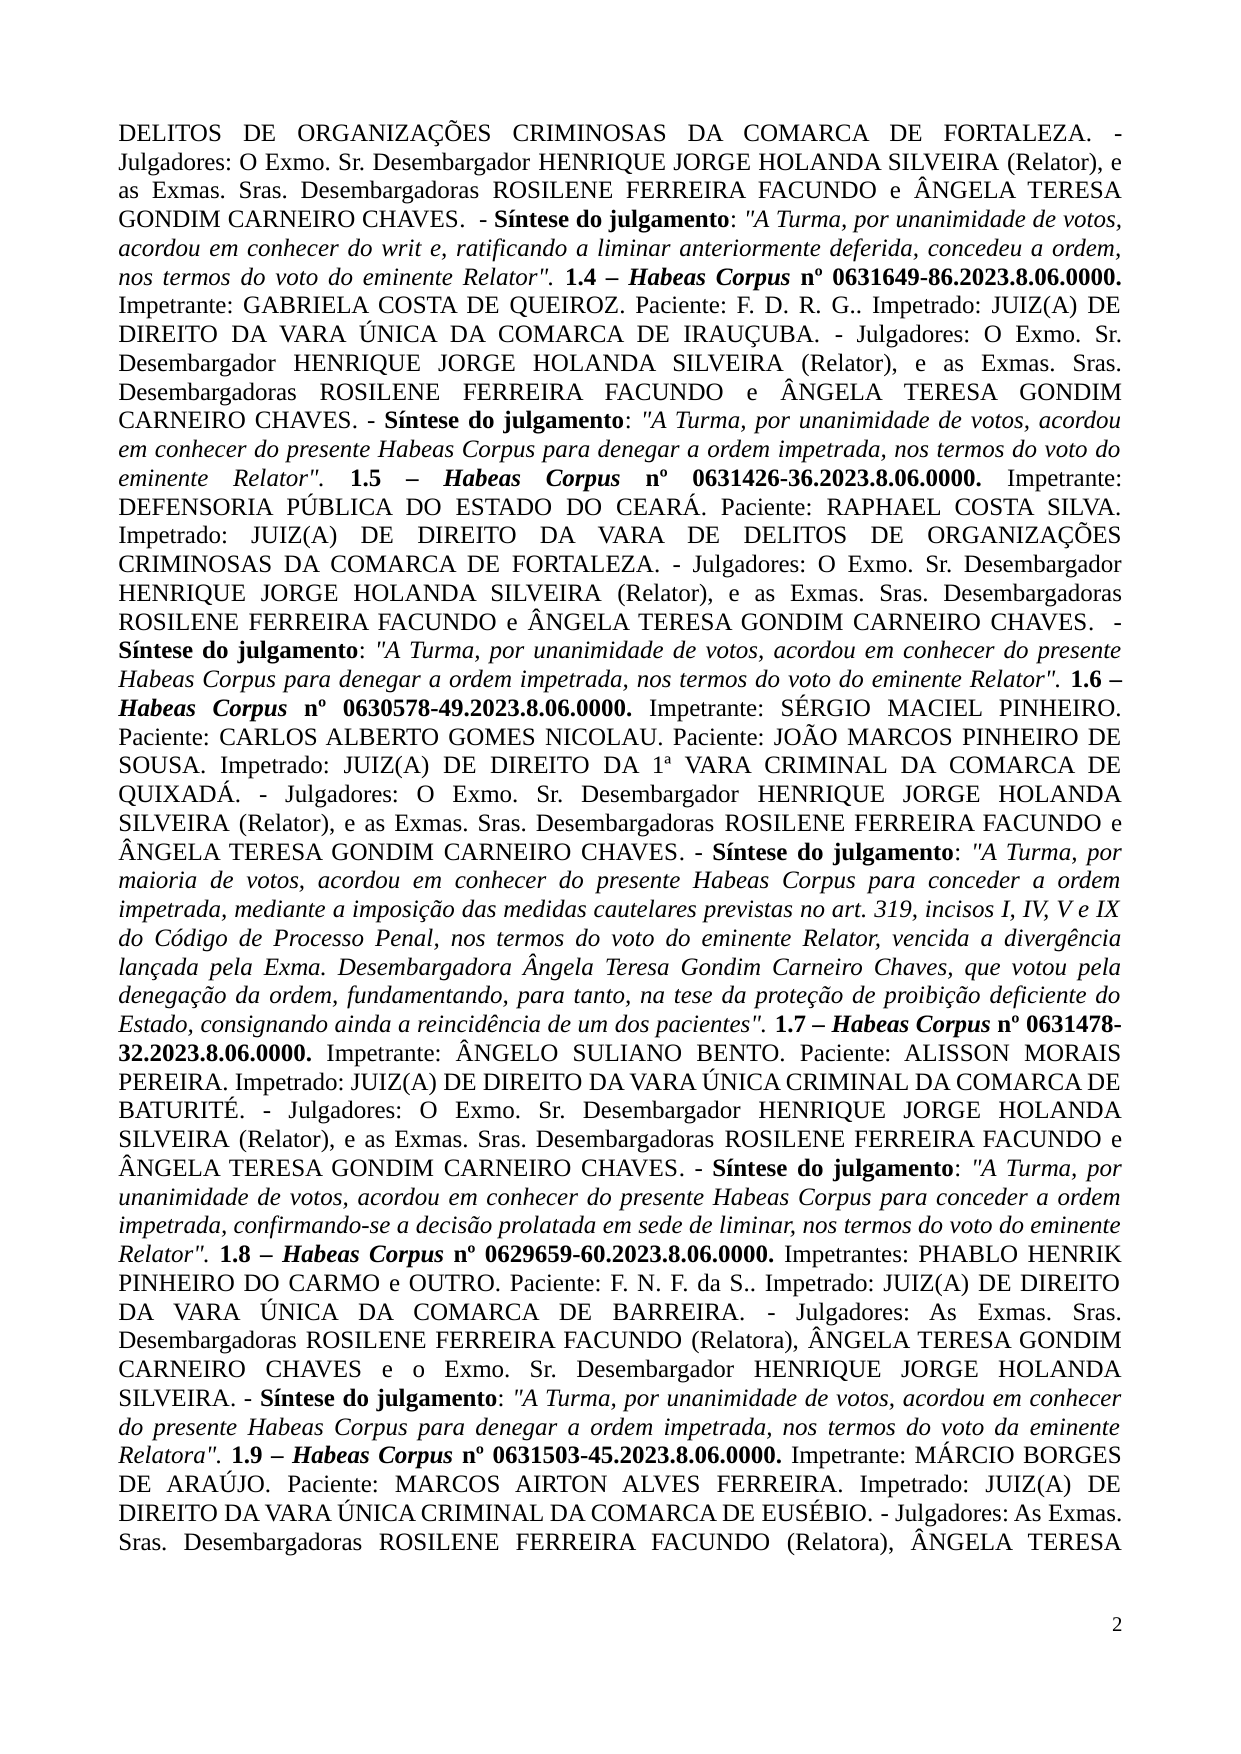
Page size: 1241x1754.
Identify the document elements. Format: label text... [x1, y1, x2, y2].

text DELITOS DE ORGANIZAÇÕES CRIMINOSAS DA COMARCA DE FORTALEZA. - Julgadores: O Exmo. Sr. Desembargador HENRIQUE JORGE HOLANDA SILVEIRA (Relator), e as Exmas. Sras. Desembargadoras ROSILENE FERREIRA FACUNDO e ÂNGELA TERESA GONDIM CARNEIRO CHAVES. - Síntese do julgamento: "A Turma, por unanimidade de votos, acordou em conhecer do writ e, ratificando a liminar anteriormente deferida, concedeu a ordem, nos termos do voto do eminente Relator". 1.4 – Habeas Corpus nº 0631649-86.2023.8.06.0000. Impetrante: GABRIELA COSTA DE QUEIROZ. Paciente: F. D. R. G.. Impetrado: JUIZ(A) DE DIREITO DA VARA ÚNICA DA COMARCA DE IRAUÇUBA. - Julgadores: O Exmo. Sr. Desembargador HENRIQUE JORGE HOLANDA SILVEIRA (Relator), e as Exmas. Sras. Desembargadoras ROSILENE FERREIRA FACUNDO e ÂNGELA TERESA GONDIM CARNEIRO CHAVES. - Síntese do julgamento: "A Turma, por unanimidade de votos, acordou em conhecer do presente Habeas Corpus para denegar a ordem impetrada, nos termos do voto do eminente Relator". 1.5 – Habeas Corpus nº 0631426-36.2023.8.06.0000. Impetrante: DEFENSORIA PÚBLICA DO ESTADO DO CEARÁ. Paciente: RAPHAEL COSTA SILVA. Impetrado: JUIZ(A) DE DIREITO DA VARA DE DELITOS DE ORGANIZAÇÕES CRIMINOSAS DA COMARCA DE FORTALEZA. - Julgadores: O Exmo. Sr. Desembargador HENRIQUE JORGE HOLANDA SILVEIRA (Relator), e as Exmas. Sras. Desembargadoras ROSILENE FERREIRA FACUNDO e ÂNGELA TERESA GONDIM CARNEIRO CHAVES. - Síntese do julgamento: "A Turma, por unanimidade de votos, acordou em conhecer do presente Habeas Corpus para denegar a ordem impetrada, nos termos do voto do eminente Relator". 1.6 – Habeas Corpus nº 0630578-49.2023.8.06.0000. Impetrante: SÉRGIO MACIEL PINHEIRO. Paciente: CARLOS ALBERTO GOMES NICOLAU. Paciente: JOÃO MARCOS PINHEIRO DE SOUSA. Impetrado: JUIZ(A) DE DIREITO DA 1ª VARA CRIMINAL DA COMARCA DE QUIXADÁ. - Julgadores: O Exmo. Sr. Desembargador HENRIQUE JORGE HOLANDA SILVEIRA (Relator), e as Exmas. Sras. Desembargadoras ROSILENE FERREIRA FACUNDO e ÂNGELA TERESA GONDIM CARNEIRO CHAVES. - Síntese do julgamento: "A Turma, por maioria de votos, acordou em conhecer do presente Habeas Corpus para conceder a ordem impetrada, mediante a imposição das medidas cautelares previstas no art. 319, incisos I, IV, V e IX do Código de Processo Penal, nos termos do voto do eminente Relator, vencida a divergência lançada pela Exma. Desembargadora Ângela Teresa Gondim Carneiro Chaves, que votou pela denegação da ordem, fundamentando, para tanto, na tese da proteção de proibição deficiente do Estado, consignando ainda a reincidência de um dos pacientes". 1.7 – Habeas Corpus nº 0631478-32.2023.8.06.0000. Impetrante: ÂNGELO SULIANO BENTO. Paciente: ALISSON MORAIS PEREIRA. Impetrado: JUIZ(A) DE DIREITO DA VARA ÚNICA CRIMINAL DA COMARCA DE BATURITÉ. - Julgadores: O Exmo. Sr. Desembargador HENRIQUE JORGE HOLANDA SILVEIRA (Relator), e as Exmas. Sras. Desembargadoras ROSILENE FERREIRA FACUNDO e ÂNGELA TERESA GONDIM CARNEIRO CHAVES. - Síntese do julgamento: "A Turma, por unanimidade de votos, acordou em conhecer do presente Habeas Corpus para conceder a ordem impetrada, confirmando-se a decisão prolatada em sede de liminar, nos termos do voto do eminente Relator". 1.8 – Habeas Corpus nº 0629659-60.2023.8.06.0000. Impetrantes: PHABLO HENRIK PINHEIRO DO CARMO e OUTRO. Paciente: F. N. F. da S.. Impetrado: JUIZ(A) DE DIREITO DA VARA ÚNICA DA COMARCA DE BARREIRA. - Julgadores: As Exmas. Sras. Desembargadoras ROSILENE FERREIRA FACUNDO (Relatora), ÂNGELA TERESA GONDIM CARNEIRO CHAVES e o Exmo. Sr. Desembargador HENRIQUE JORGE HOLANDA SILVEIRA. - Síntese do julgamento: "A Turma, por unanimidade de votos, acordou em conhecer do presente Habeas Corpus para denegar a ordem impetrada, nos termos do voto da eminente Relatora". 1.9 – Habeas Corpus nº 0631503-45.2023.8.06.0000. Impetrante: MÁRCIO BORGES DE ARAÚJO. Paciente: MARCOS AIRTON ALVES FERREIRA. Impetrado: JUIZ(A) DE DIREITO DA VARA ÚNICA CRIMINAL DA COMARCA DE EUSÉBIO. - Julgadores: As Exmas. Sras. Desembargadoras ROSILENE FERREIRA FACUNDO (Relatora), ÂNGELA TERESA [118, 118, 1122, 1556]
